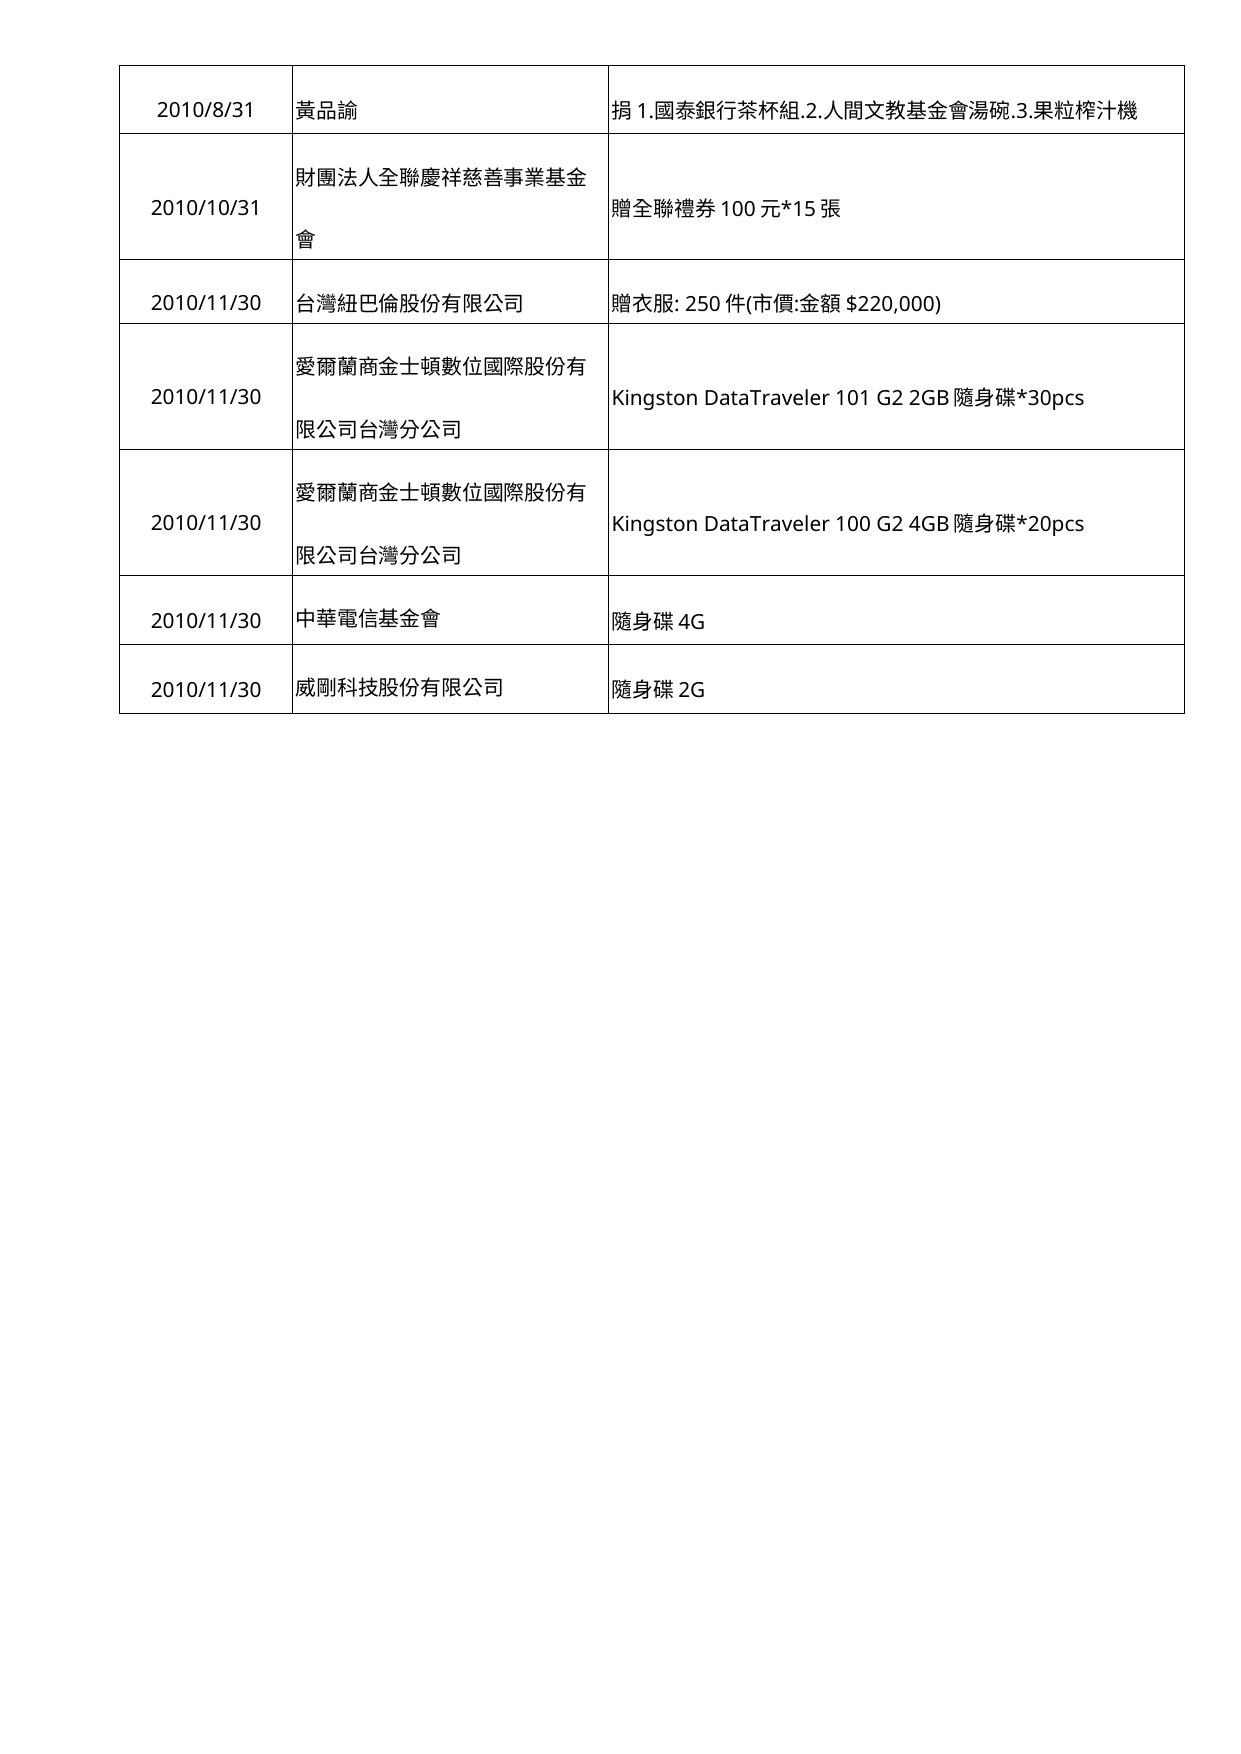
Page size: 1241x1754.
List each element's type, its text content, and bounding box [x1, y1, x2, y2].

table_cell 隨身碟4G [609, 576, 1184, 644]
table_cell 2010/10/31 [120, 134, 292, 259]
table_cell 2010/11/30 [120, 324, 292, 449]
table_cell 威剛科技股份有限公司 [293, 645, 608, 712]
table_cell 愛爾蘭商金士頓數位國際股份有限公司台灣分公司 [293, 450, 608, 575]
table_cell 2010/11/30 [120, 645, 292, 712]
table_cell 黃品諭 [293, 66, 608, 133]
table_cell 台灣紐巴倫股份有限公司 [293, 260, 608, 323]
table_cell 2010/11/30 [120, 576, 292, 644]
table_cell 中華電信基金會 [293, 576, 608, 644]
table_cell 捐1.國泰銀行茶杯組.2.人間文教基金會湯碗.3.果粒榨汁機 [609, 66, 1184, 133]
table_cell Kingston DataTraveler 101 G2 2GB隨身碟*30pcs [609, 324, 1184, 449]
table_cell 贈衣服: 250件(市價:金額 $220,000) [609, 260, 1184, 323]
table_cell 2010/8/31 [120, 66, 292, 133]
table_cell 2010/11/30 [120, 450, 292, 575]
table_cell 2010/11/30 [120, 260, 292, 323]
table_cell 愛爾蘭商金士頓數位國際股份有限公司台灣分公司 [293, 324, 608, 449]
table_cell 贈全聯禮券100元*15張 [609, 134, 1184, 259]
table_cell 財團法人全聯慶祥慈善事業基金會 [293, 134, 608, 259]
table_cell 隨身碟2G [609, 645, 1184, 712]
table_cell Kingston DataTraveler 100 G2 4GB隨身碟*20pcs [609, 450, 1184, 575]
